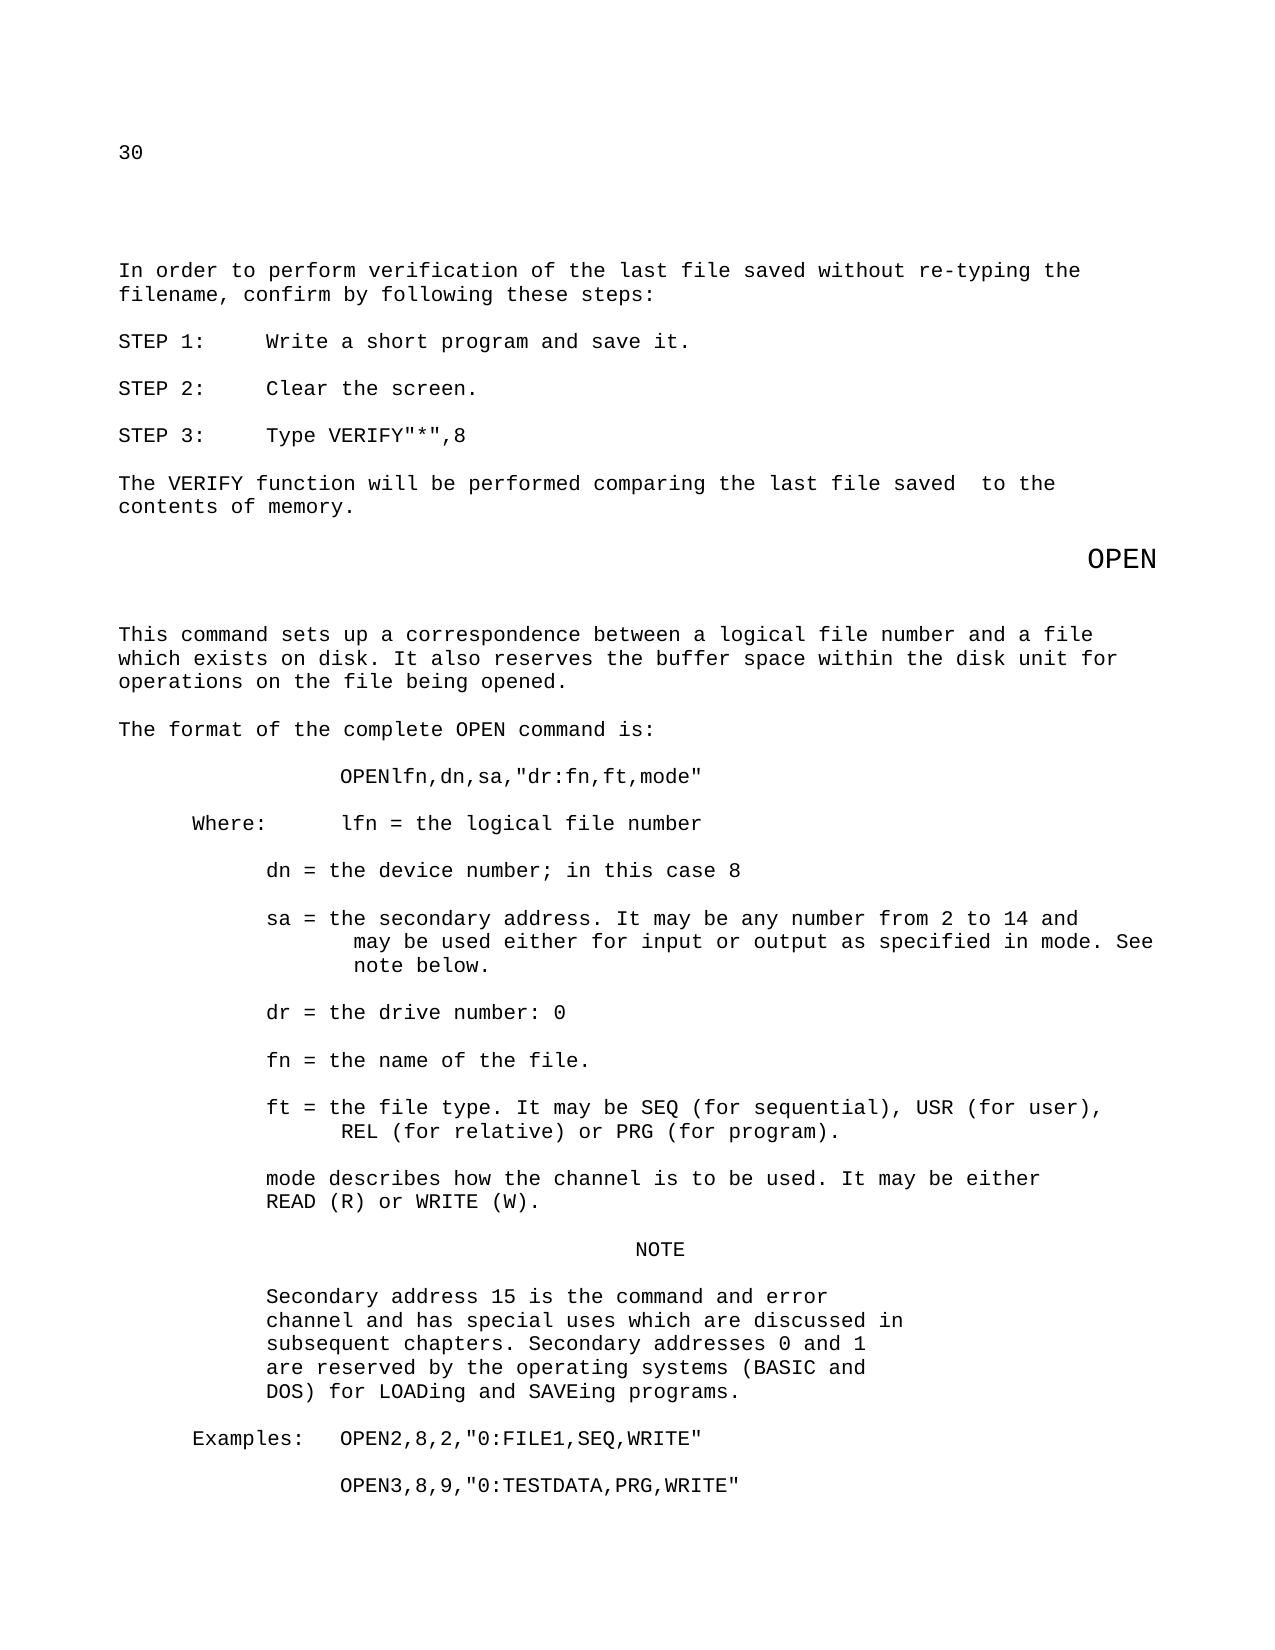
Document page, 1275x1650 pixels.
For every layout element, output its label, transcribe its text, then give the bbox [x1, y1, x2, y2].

text ft = the file type. It may be SEQ (for sequential), USR (for user), [118, 1097, 1157, 1121]
text OPEN3,8,9,"0:TESTDATA,PRG,WRITE" [118, 1475, 1157, 1499]
text Secondary address 15 is the command and error [118, 1286, 1157, 1310]
text Examples: OPEN2,8,2,"0:FILE1,SEQ,WRITE" [118, 1428, 1157, 1452]
text may be used either for input or output as specified in mode. See [118, 931, 1157, 955]
text dr = the drive number: 0 [118, 1002, 1157, 1026]
text sa = the secondary address. It may be any number from 2 to 14 and [118, 908, 1157, 931]
text contents of memory. [118, 496, 1157, 520]
text DOS) for LOADing and SAVEing programs. [118, 1381, 1157, 1404]
text which exists on disk. It also reserves the buffer space within the disk unit for [118, 648, 1157, 671]
text filename, confirm by following these steps: [118, 284, 1157, 307]
text fn = the name of the file. [118, 1050, 1157, 1073]
text Where: lfn = the logical file number [118, 813, 1157, 837]
text mode describes how the channel is to be used. It may be either [118, 1168, 1157, 1192]
text dn = the device number; in this case 8 [118, 861, 1157, 884]
text OPENlfn,dn,sa,"dr:fn,ft,mode" [118, 766, 1157, 789]
text subsequent chapters. Secondary addresses 0 and 1 [118, 1333, 1157, 1357]
text note below. [118, 955, 1157, 979]
text 30 [118, 142, 1157, 165]
text REL (for relative) or PRG (for program). [118, 1121, 1157, 1144]
text READ (R) or WRITE (W). [118, 1192, 1157, 1215]
text The VERIFY function will be performed comparing the last file saved to the [118, 473, 1157, 496]
text The format of the complete OPEN command is: [118, 719, 1157, 742]
text STEP 2: Clear the screen. [118, 378, 1157, 402]
text This command sets up a correspondence between a logical file number and a file [118, 624, 1157, 648]
text OPEN [118, 544, 1157, 577]
text channel and has special uses which are discussed in [118, 1310, 1157, 1333]
text NOTE [118, 1239, 1157, 1262]
text are reserved by the operating systems (BASIC and [118, 1357, 1157, 1381]
text STEP 3: Type VERIFY"*",8 [118, 426, 1157, 449]
text In order to perform verification of the last file saved without re-typing the [118, 260, 1157, 284]
text operations on the file being opened. [118, 671, 1157, 695]
text STEP 1: Write a short program and save it. [118, 331, 1157, 354]
